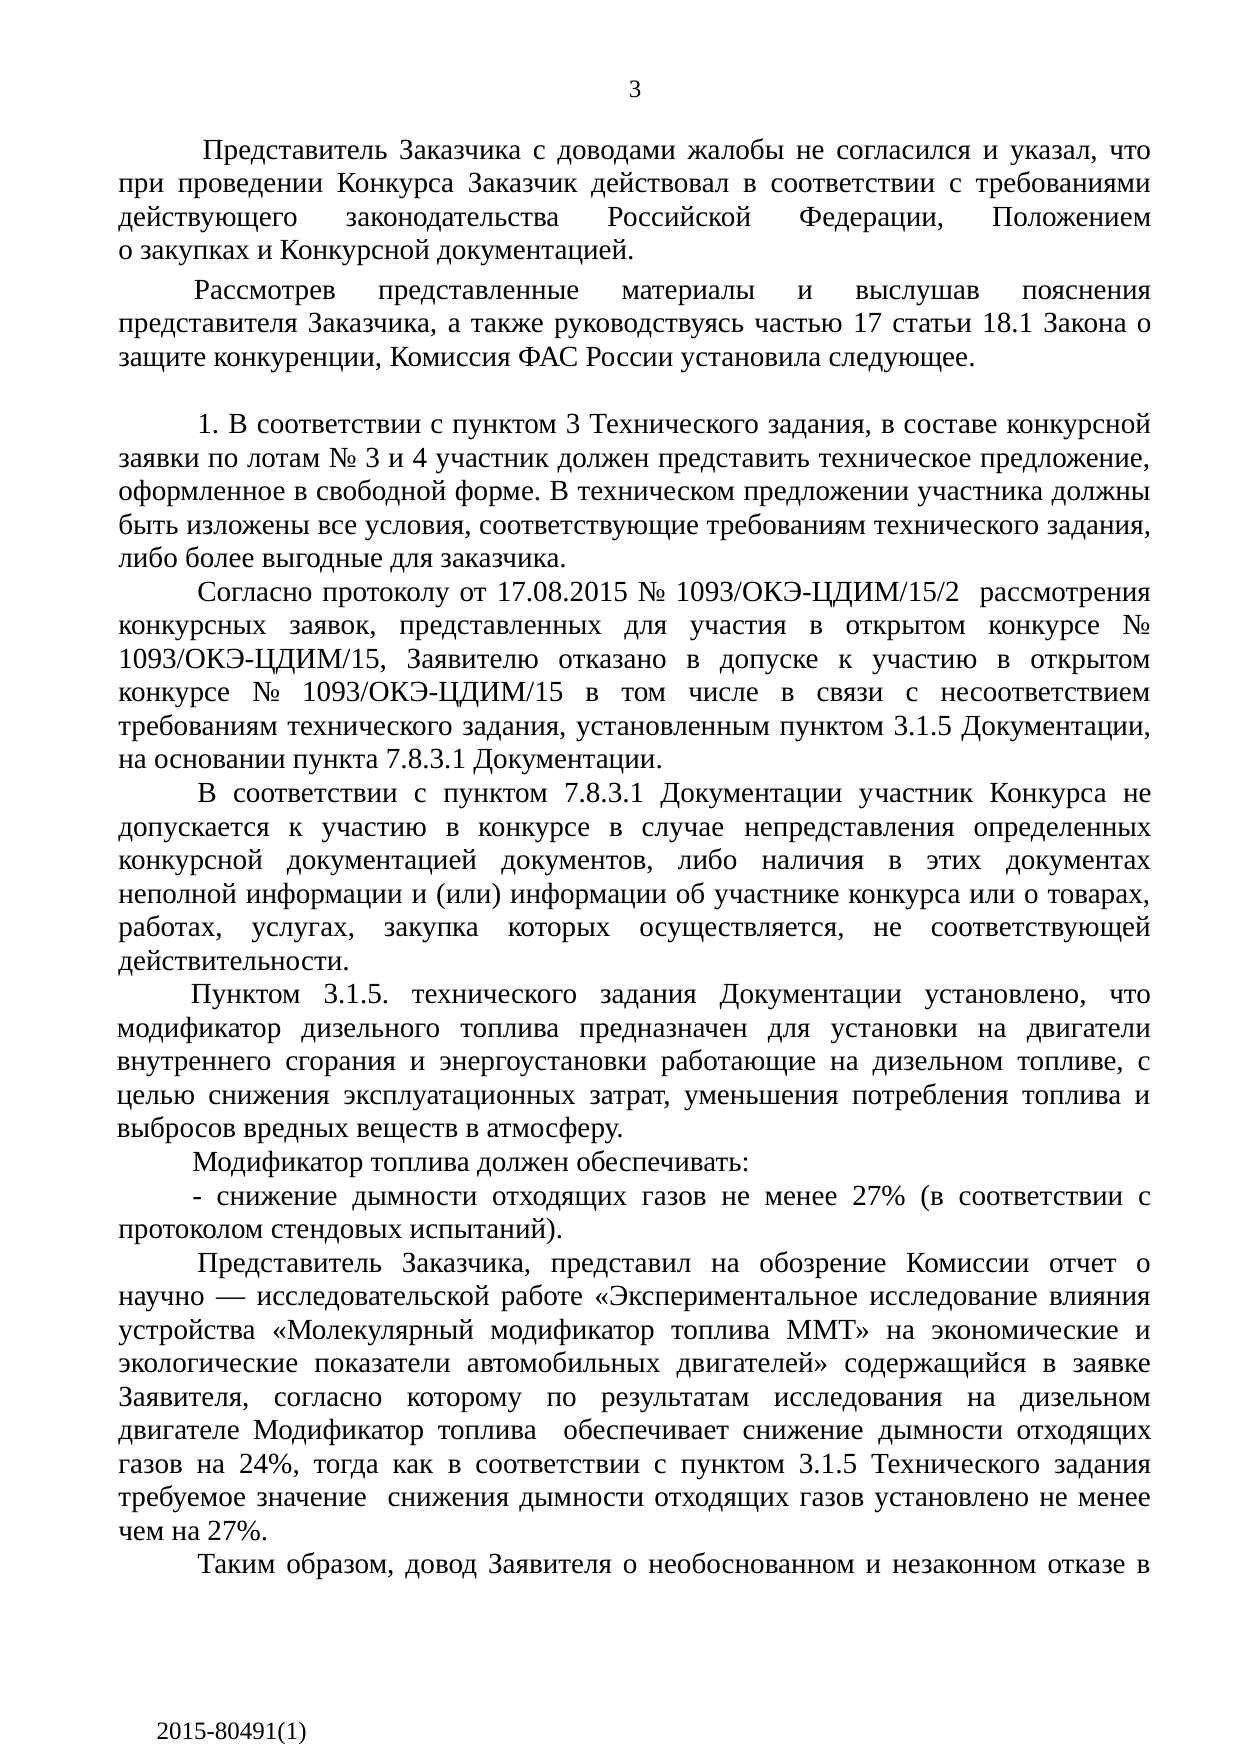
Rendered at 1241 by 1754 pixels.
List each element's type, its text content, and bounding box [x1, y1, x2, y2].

text Представитель Заказчика, представил на обозрение Комиссии отчет о научно — исследовательской работе «Экспериментальное исследование влияния устройства «Молекулярный модификатор топлива ММТ» на экономические и экологические показатели автомобильных двигателей» содержащийся в заявке Заявителя, согласно которому по результатам исследования на дизельном двигателе Модификатор топлива обеспечивает снижение дымности отходящих газов на 24%, тогда как в соответствии с пунктом 3.1.5 Технического задания требуемое значение снижения дымности отходящих газов установлено не менее чем на 27%. [118, 1245, 1152, 1547]
text Рассмотрев представленные материалы и выслушав пояснения представителя Заказчика, а также руководствуясь частью 17 статьи 18.1 Закона о защите конкуренции, Комиссия ФАС России установила следующее. [118, 272, 1152, 373]
text Таким образом, довод Заявителя о необоснованном и незаконном отказе в [118, 1547, 1152, 1580]
list Пунктом 3.1.5. технического задания Документации установлено, что модификатор дизельного топлива предназначен для установки на двигатели внутреннего сгорания и энергоустановки работающие на дизельном топливе, с целью снижения эксплуатационных затрат, уменьшения потребления топлива и выбросов вредных веществ в атмосферу. [117, 976, 1152, 1144]
text - снижение дымности отходящих газов не менее 27% (в соответствии с протоколом стендовых испытаний). [118, 1178, 1152, 1245]
text Согласно протоколу от 17.08.2015 № 1093/ОКЭ-ЦДИМ/15/2 рассмотрения конкурсных заявок, представленных для участия в открытом конкурсе № 1093/ОКЭ-ЦДИМ/15, Заявителю отказано в допуске к участию в открытом конкурсе № 1093/ОКЭ-ЦДИМ/15 в том числе в связи с несоответствием требованиям технического задания, установленным пунктом 3.1.5 Документации, на основании пункта 7.8.3.1 Документации. [118, 574, 1152, 775]
text В соответствии с пунктом 7.8.3.1 Документации участник Конкурса не допускается к участию в конкурсе в случае непредставления определенных конкурсной документацией документов, либо наличия в этих документах неполной информации и (или) информации об участнике конкурса или о товарах, работах, услугах, закупка которых осуществляется, не соответствующей действительности. [118, 775, 1152, 976]
text Модификатор топлива должен обеспечивать: [118, 1144, 1152, 1178]
text 1. В соответствии с пунктом 3 Технического задания, в составе конкурсной заявки по лотам № 3 и 4 участник должен представить техническое предложение, оформленное в свободной форме. В техническом предложении участника должны быть изложены все условия, соответствующие требованиям технического задания, либо более выгодные для заказчика. [118, 406, 1152, 574]
text Представитель Заказчика с доводами жалобы не согласился и указал, что при проведении Конкурса Заказчик действовал в соответствии с требованиями действующего законодательства Российской Федерации, Положением о закупках и Конкурсной документацией. [118, 132, 1152, 266]
